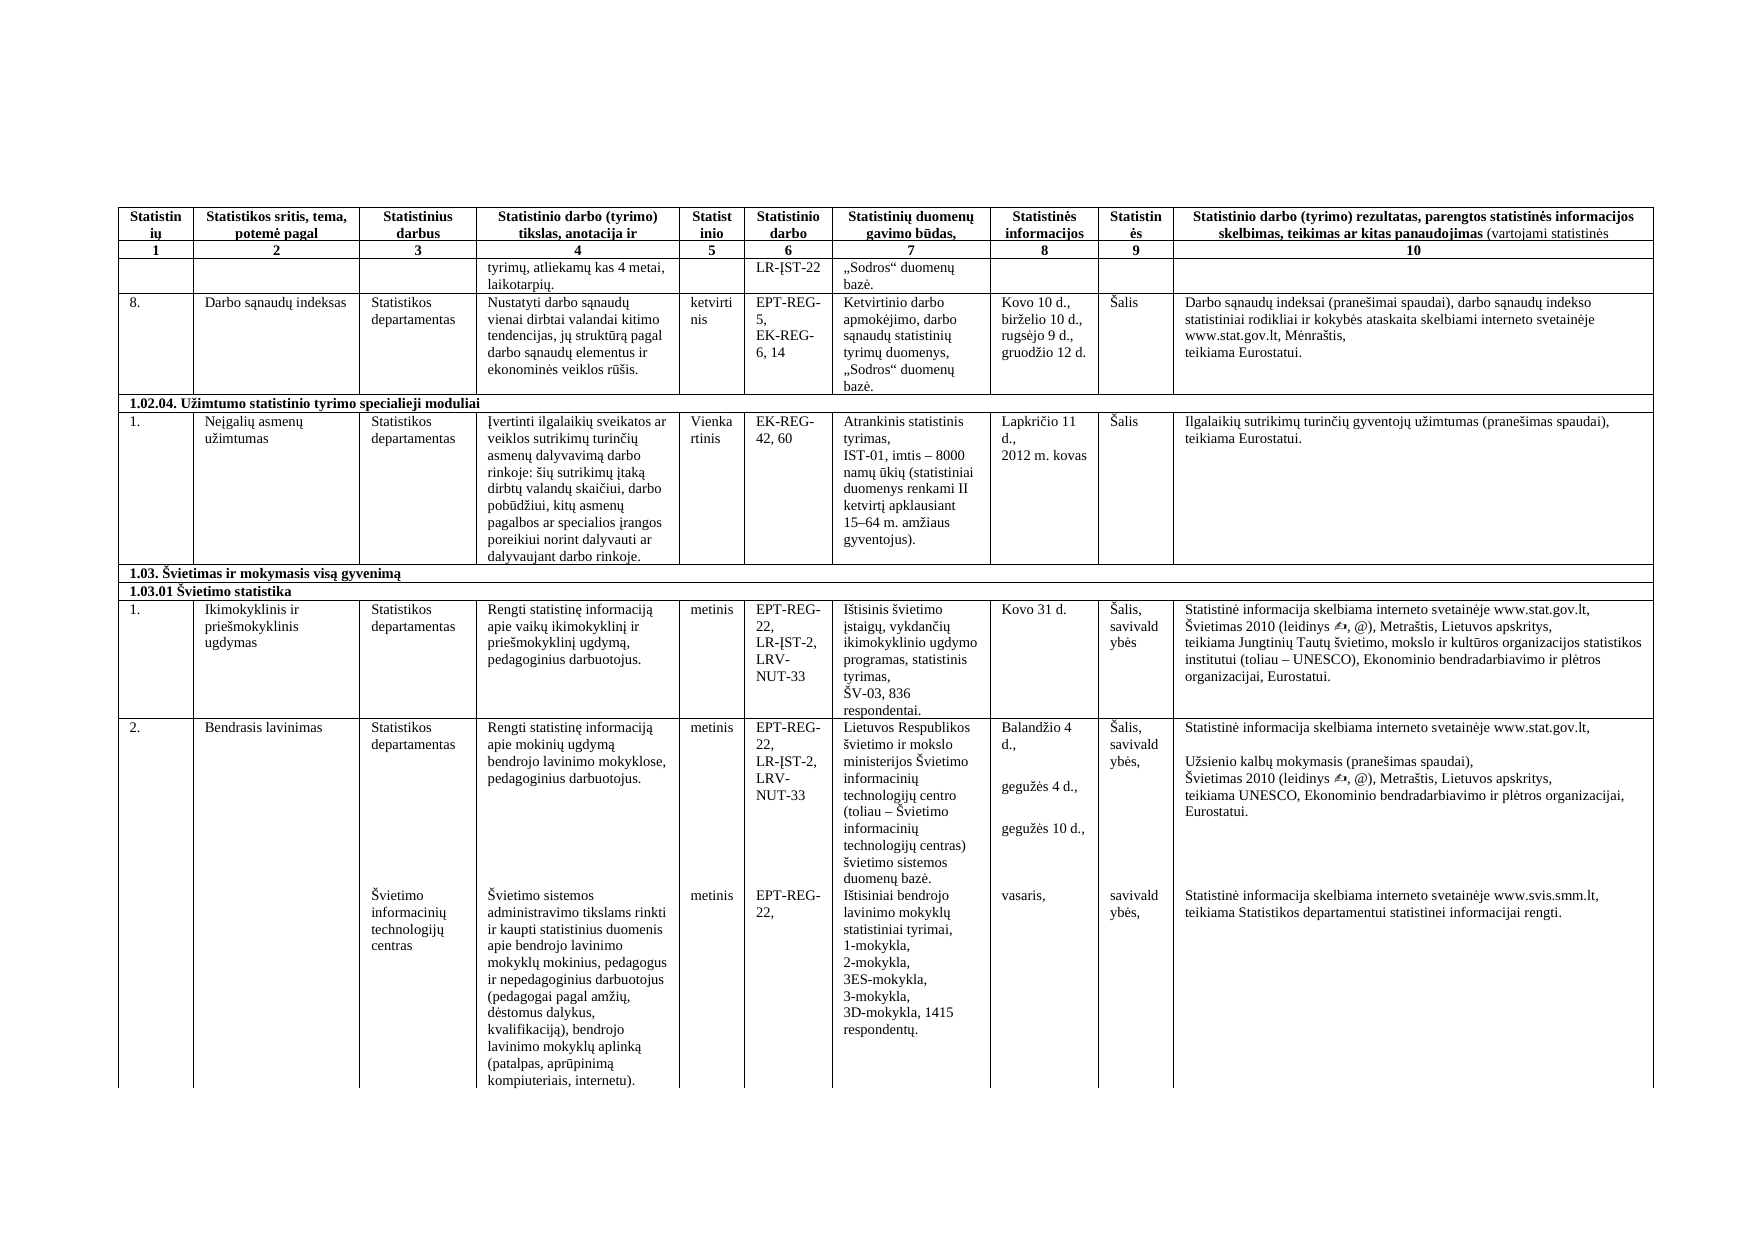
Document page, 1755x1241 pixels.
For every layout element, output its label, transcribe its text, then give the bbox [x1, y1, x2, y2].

table_cell [194, 887, 359, 1088]
table_cell EPT-REG-22, LR-ĮST-2, LRV-NUT-33 [745, 601, 832, 718]
table_cell [360, 259, 476, 293]
table_cell Kovo 31 d. [991, 601, 1098, 718]
table_cell 4 [477, 241, 679, 258]
table_cell vasaris, [991, 887, 1098, 1088]
table_cell Darbo sąnaudų indeksas [194, 294, 359, 394]
table_cell Šalis [1099, 413, 1173, 564]
table_header Statistinio darbo (tyrimo) tikslas, anotacija ir pagrindiniai rodikliai [477, 208, 679, 240]
table_cell Balandžio 4 d., gegužės 4 d., gegužės 10 d., [991, 719, 1098, 887]
table_cell Darbo sąnaudų indeksai (pranešimai spaudai), darbo sąnaudų indekso statistiniai rodikliai ir kokybės ataskaita skelbiami interneto svetainėje www.stat.gov.lt, Mėnraštis, teikiama Eurostatui. [1174, 294, 1653, 394]
table_cell Statistikos departamentas [360, 294, 476, 394]
table_cell 9 [1099, 241, 1173, 258]
table_cell EPT-REG-22, LR-ĮST-2, LRV-NUT-33 [745, 719, 832, 887]
table_cell [1099, 259, 1173, 293]
table_cell [119, 887, 193, 1088]
table_cell 8. [119, 294, 193, 394]
table_cell [194, 259, 359, 293]
table_cell Švietimo sistemos administravimo tikslams rinkti ir kaupti statistinius duomenis apie bendrojo lavinimo mokyklų mokinius, pedagogus ir nepedagoginius darbuotojus (pedagogai pagal amžių, dėstomus dalykus, kvalifikaciją), bendrojo lavinimo mokyklų aplinką (patalpas, aprūpinimą kompiuteriais, internetu). [477, 887, 679, 1088]
table_cell Atrankinis statistinis tyrimas, IST-01, imtis – 8000 namų ūkių (statistiniai duomenys renkami II ketvirtį apklausiant 15–64 m. amžiaus gyventojus). [833, 413, 990, 564]
table_cell [119, 259, 193, 293]
table_header Statistinių duomenų gavimo būdas, šaltinis, statistinės ataskaitos formos santrumpa, statistinio tyrimo imties dydis, respondentų skaičius2 [833, 208, 990, 240]
table_cell savivaldybės, [1099, 887, 1173, 1088]
table_cell metinis [680, 887, 744, 1088]
table_cell 5 [680, 241, 744, 258]
table_cell Statistikos departamentas [360, 413, 476, 564]
table_cell Neįgalių asmenų užimtumas [194, 413, 359, 564]
table_cell Ikimokyklinis ir priešmokyklinis ugdymas [194, 601, 359, 718]
table_cell Švietimo informacinių technologijų centras [360, 887, 476, 1088]
table_cell Rengti statistinę informaciją apie vaikų ikimokyklinį ir priešmokyklinį ugdymą, pedagoginius darbuotojus. [477, 601, 679, 718]
table_cell 10 [1174, 241, 1653, 258]
table_cell 1.03. Švietimas ir mokymasis visą gyvenimą [119, 565, 1653, 582]
table_cell EPT-REG-5, EK-REG-6, 14 [745, 294, 832, 394]
table_cell EK-REG-42, 60 [745, 413, 832, 564]
table_cell Bendrasis lavinimas [194, 719, 359, 887]
table_cell Statistikos departamentas [360, 719, 476, 887]
table_cell 6 [745, 241, 832, 258]
table_header Statistinės informacijos pateikimo vartotojams laikas [991, 208, 1098, 240]
table_cell ketvirtinis [680, 294, 744, 394]
table_header Statistinio darbo (tyrimo) rezultatas, parengtos statistinės informacijos skelbimas, teikimas ar kitas panaudojimas (vartojami statistinės informacijos pateikimo formos sąlyginiai žymėjimai: [ | ] – spaudinys, CD – kompaktinis diskas, @ – elektroninė versija; Statistikos leidinių santrumpos: Mėnraštis – mėnesinis biuletenis „Lietuvos ekonominė ir socialinė raida“ [ | ], @, Metraštis – „Lietuvos statistikos metraštis“ ,[ | ] @, Lietuvos apskritys – metinis statistikos leidinys „Lietuvos apskritys“ [ | ], @) [1174, 208, 1653, 240]
table_cell Kovo 10 d., birželio 10 d., rugsėjo 9 d., gruodžio 12 d. [991, 294, 1098, 394]
table_cell Statistinė informacija skelbiama interneto svetainėje www.stat.gov.lt, Švietimas 2010 (leidinys [ | ], @), Metraštis, Lietuvos apskritys, teikiama Jungtinių Tautų švietimo, mokslo ir kultūros organizacijos statistikos institutui (toliau – UNESCO), Ekonominio bendradarbiavimo ir plėtros organizacijai, Eurostatui. [1174, 601, 1653, 718]
table_cell Vienkartinis [680, 413, 744, 564]
table_header Statistinio darbo (tyrimo) teisinis pagrindas (teisės akto santrumpa ir eil. nr. teisės aktų sąraše (priedas) [745, 208, 832, 240]
table_cell Ištisinis švietimo įstaigų, vykdančių ikimokyklinio ugdymo programas, statistinis tyrimas, ŠV-03, 836 respondentai. [833, 601, 990, 718]
table_cell Ištisiniai bendrojo lavinimo mokyklų statistiniai tyrimai, 1-mokykla, 2-mokykla, 3ES-mokykla, 3-mokykla, 3D-mokykla, 1415 respondentų. [833, 887, 990, 1088]
table_cell LR-ĮST-22 [745, 259, 832, 293]
table_cell Rengti statistinę informaciją apie mokinių ugdymą bendrojo lavinimo mokyklose, pedagoginius darbuotojus. [477, 719, 679, 887]
table_header Statistinio darbo (tyrimo) periodiškumas [680, 208, 744, 240]
table_header Statistinės informacijos žemiausias teritorijos administracinis lygmuo [1099, 208, 1173, 240]
table_cell Šalis, savivaldybės [1099, 601, 1173, 718]
table_cell 1 [119, 241, 193, 258]
table_cell Šalis, savivaldybės, [1099, 719, 1173, 887]
table_cell Lapkričio 11 d., 2012 m. kovas [991, 413, 1098, 564]
table_cell Šalis [1099, 294, 1173, 394]
table_cell 8 [991, 241, 1098, 258]
table_header Statistikos sritis, tema, potemė pagal reikalavimų statistikai sąvadą1 Statistinio darbo (tyrimo) pavadinimas [194, 208, 359, 240]
table_cell 2 [194, 241, 359, 258]
table_cell Įvertinti ilgalaikių sveikatos ar veiklos sutrikimų turinčių asmenų dalyvavimą darbo rinkoje: šių sutrikimų įtaką dirbtų valandų skaičiui, darbo pobūdžiui, kitų asmenų pagalbos ar specialios įrangos poreikiui norint dalyvauti ar dalyvaujant darbo rinkoje. [477, 413, 679, 564]
table_cell 1.03.01 Švietimo statistika [119, 583, 1653, 600]
table_cell EPT-REG-22, [745, 887, 832, 1088]
table_cell Statistinė informacija skelbiama interneto svetainėje www.svis.smm.lt, teikiama Statistikos departamentui statistinei informacijai rengti. [1174, 887, 1653, 1088]
table_cell Nustatyti darbo sąnaudų vienai dirbtai valandai kitimo tendencijas, jų struktūrą pagal darbo sąnaudų elementus ir ekonominės veiklos rūšis. [477, 294, 679, 394]
table_cell Ketvirtinio darbo apmokėjimo, darbo sąnaudų statistinių tyrimų duomenys, „Sodros“ duomenų bazė. [833, 294, 990, 394]
table_cell [991, 259, 1098, 293]
table_cell Ilgalaikių sutrikimų turinčių gyventojų užimtumas (pranešimas spaudai), teikiama Eurostatui. [1174, 413, 1653, 564]
table_cell Statistinė informacija skelbiama interneto svetainėje www.stat.gov.lt, Užsienio kalbų mokymasis (pranešimas spaudai), Švietimas 2010 (leidinys [ | ], @), Metraštis, Lietuvos apskritys, teikiama UNESCO, Ekonominio bendradarbiavimo ir plėtros organizacijai, Eurostatui. [1174, 719, 1653, 887]
table_cell Lietuvos Respublikos švietimo ir mokslo ministerijos Švietimo informacinių technologijų centro (toliau – Švietimo informacinių technologijų centras) švietimo sistemos duomenų bazė. [833, 719, 990, 887]
table_cell metinis [680, 601, 744, 718]
table_cell 1.02.04. Užimtumo statistinio tyrimo specialieji moduliai [119, 395, 1653, 412]
table_cell 1. [119, 413, 193, 564]
table_cell [680, 259, 744, 293]
table_cell Statistikos departamentas [360, 601, 476, 718]
table_cell metinis [680, 719, 744, 887]
table_cell „Sodros“ duomenų bazė. [833, 259, 990, 293]
table_cell tyrimų, atliekamų kas 4 metai, laikotarpių. [477, 259, 679, 293]
table_header Statistinius darbus (tyrimus) vykdančios institucijos [360, 208, 476, 240]
table_cell Statistinė informacija skelbiama interneto svetainėje www.stat.gov.lt, Darbo statistikos metraštis 2010 (leidinys [ | ], @), Metraštis, teikiama Tarptautinei darbo organizacijai, Eurostatui. [1174, 259, 1653, 293]
table_cell 3 [360, 241, 476, 258]
table_cell 2. [119, 719, 193, 887]
table_cell 1. [119, 601, 193, 718]
table_cell 7 [833, 241, 990, 258]
table_header Statistinių darbų (tyrimų) eil. nr. potemėje [119, 208, 193, 240]
